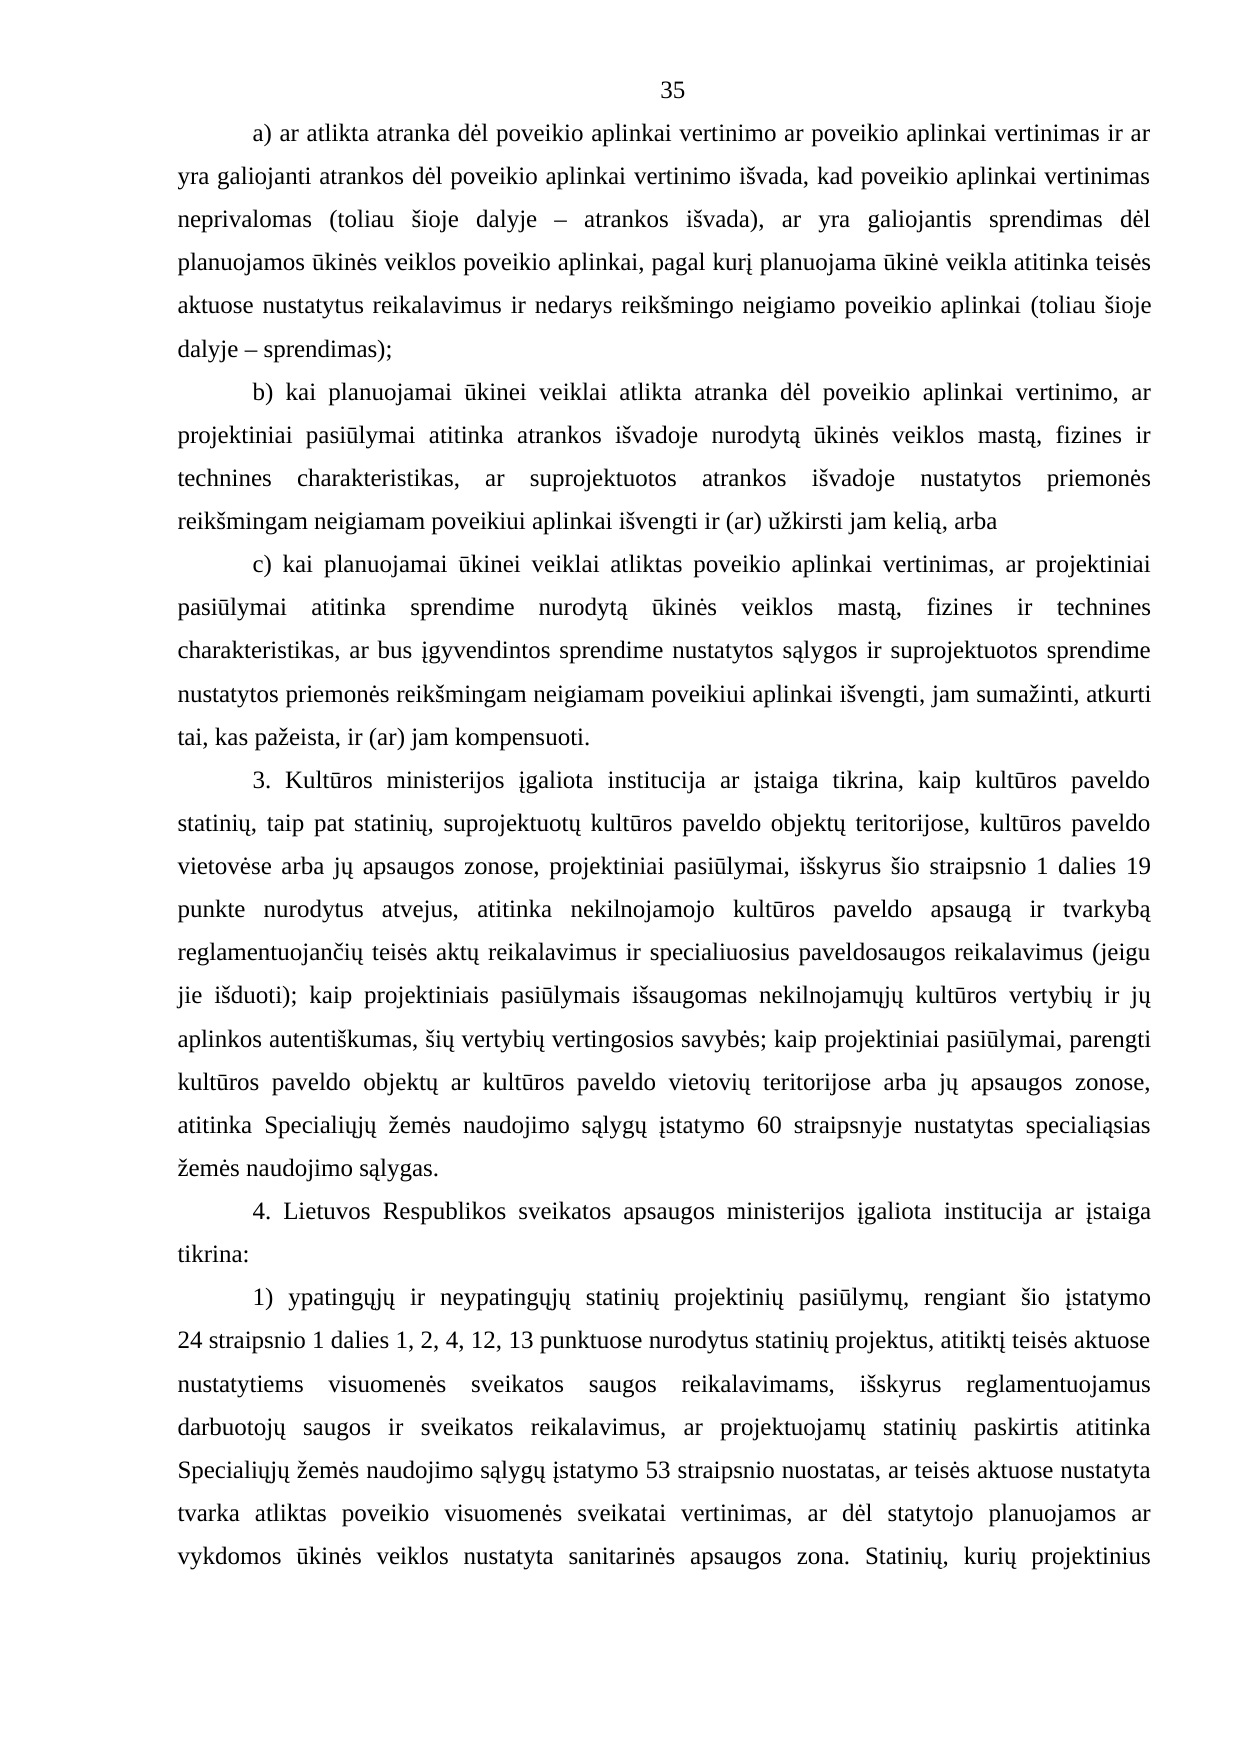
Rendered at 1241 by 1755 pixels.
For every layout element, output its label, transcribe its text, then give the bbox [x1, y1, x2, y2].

text 1) ypatingųjų ir neypatingųjų statinių projektinių pasiūlymų, rengiant šio įstatymo 24 straipsnio 1 dalies 1, 2, 4, 12, 13 punktuose nurodytus statinių projektus, atitiktį teisės aktuose nustatytiems visuomenės sveikatos saugos reikalavimams, išskyrus reglamentuojamus darbuotojų saugos ir sveikatos reikalavimus, ar projektuojamų statinių paskirtis atitinka Specialiųjų žemės naudojimo sąlygų įstatymo 53 straipsnio nuostatas, ar teisės aktuose nustatyta tvarka atliktas poveikio visuomenės sveikatai vertinimas, ar dėl statytojo planuojamos ar vykdomos ūkinės veiklos nustatyta sanitarinės apsaugos zona. Statinių, kurių projektinius [177, 1282, 1152, 1570]
text a) ar atlikta atranka dėl poveikio aplinkai vertinimo ar poveikio aplinkai vertinimas ir ar yra galiojanti atrankos dėl poveikio aplinkai vertinimo išvada, kad poveikio aplinkai vertinimas neprivalomas (toliau šioje dalyje – atrankos išvada), ar yra galiojantis sprendimas dėl planuojamos ūkinės veiklos poveikio aplinkai, pagal kurį planuojama ūkinė veikla atitinka teisės aktuose nustatytus reikalavimus ir nedarys reikšmingo neigiamo poveikio aplinkai (toliau šioje dalyje – sprendimas); [177, 118, 1152, 362]
text b) kai planuojamai ūkinei veiklai atlikta atranka dėl poveikio aplinkai vertinimo, ar projektiniai pasiūlymai atitinka atrankos išvadoje nurodytą ūkinės veiklos mastą, fizines ir technines charakteristikas, ar suprojektuotos atrankos išvadoje nustatytos priemonės reikšmingam neigiamam poveikiui aplinkai išvengti ir (ar) užkirsti jam kelią, arba [177, 377, 1152, 535]
text 4. Lietuvos Respublikos sveikatos apsaugos ministerijos įgaliota institucija ar įstaiga tikrina: [177, 1196, 1152, 1268]
text 3. Kultūros ministerijos įgaliota institucija ar įstaiga tikrina, kaip kultūros paveldo statinių, taip pat statinių, suprojektuotų kultūros paveldo objektų teritorijose, kultūros paveldo vietovėse arba jų apsaugos zonose, projektiniai pasiūlymai, išskyrus šio straipsnio 1 dalies 19 punkte nurodytus atvejus, atitinka nekilnojamojo kultūros paveldo apsaugą ir tvarkybą reglamentuojančių teisės aktų reikalavimus ir specialiuosius paveldosaugos reikalavimus (jeigu jie išduoti); kaip projektiniais pasiūlymais išsaugomas nekilnojamųjų kultūros vertybių ir jų aplinkos autentiškumas, šių vertybių vertingosios savybės; kaip projektiniai pasiūlymai, parengti kultūros paveldo objektų ar kultūros paveldo vietovių teritorijose arba jų apsaugos zonose, atitinka Specialiųjų žemės naudojimo sąlygų įstatymo 60 straipsnyje nustatytas specialiąsias žemės naudojimo sąlygas. [177, 765, 1152, 1182]
text c) kai planuojamai ūkinei veiklai atliktas poveikio aplinkai vertinimas, ar projektiniai pasiūlymai atitinka sprendime nurodytą ūkinės veiklos mastą, fizines ir technines charakteristikas, ar bus įgyvendintos sprendime nustatytos sąlygos ir suprojektuotos sprendime nustatytos priemonės reikšmingam neigiamam poveikiui aplinkai išvengti, jam sumažinti, atkurti tai, kas pažeista, ir (ar) jam kompensuoti. [177, 549, 1152, 751]
